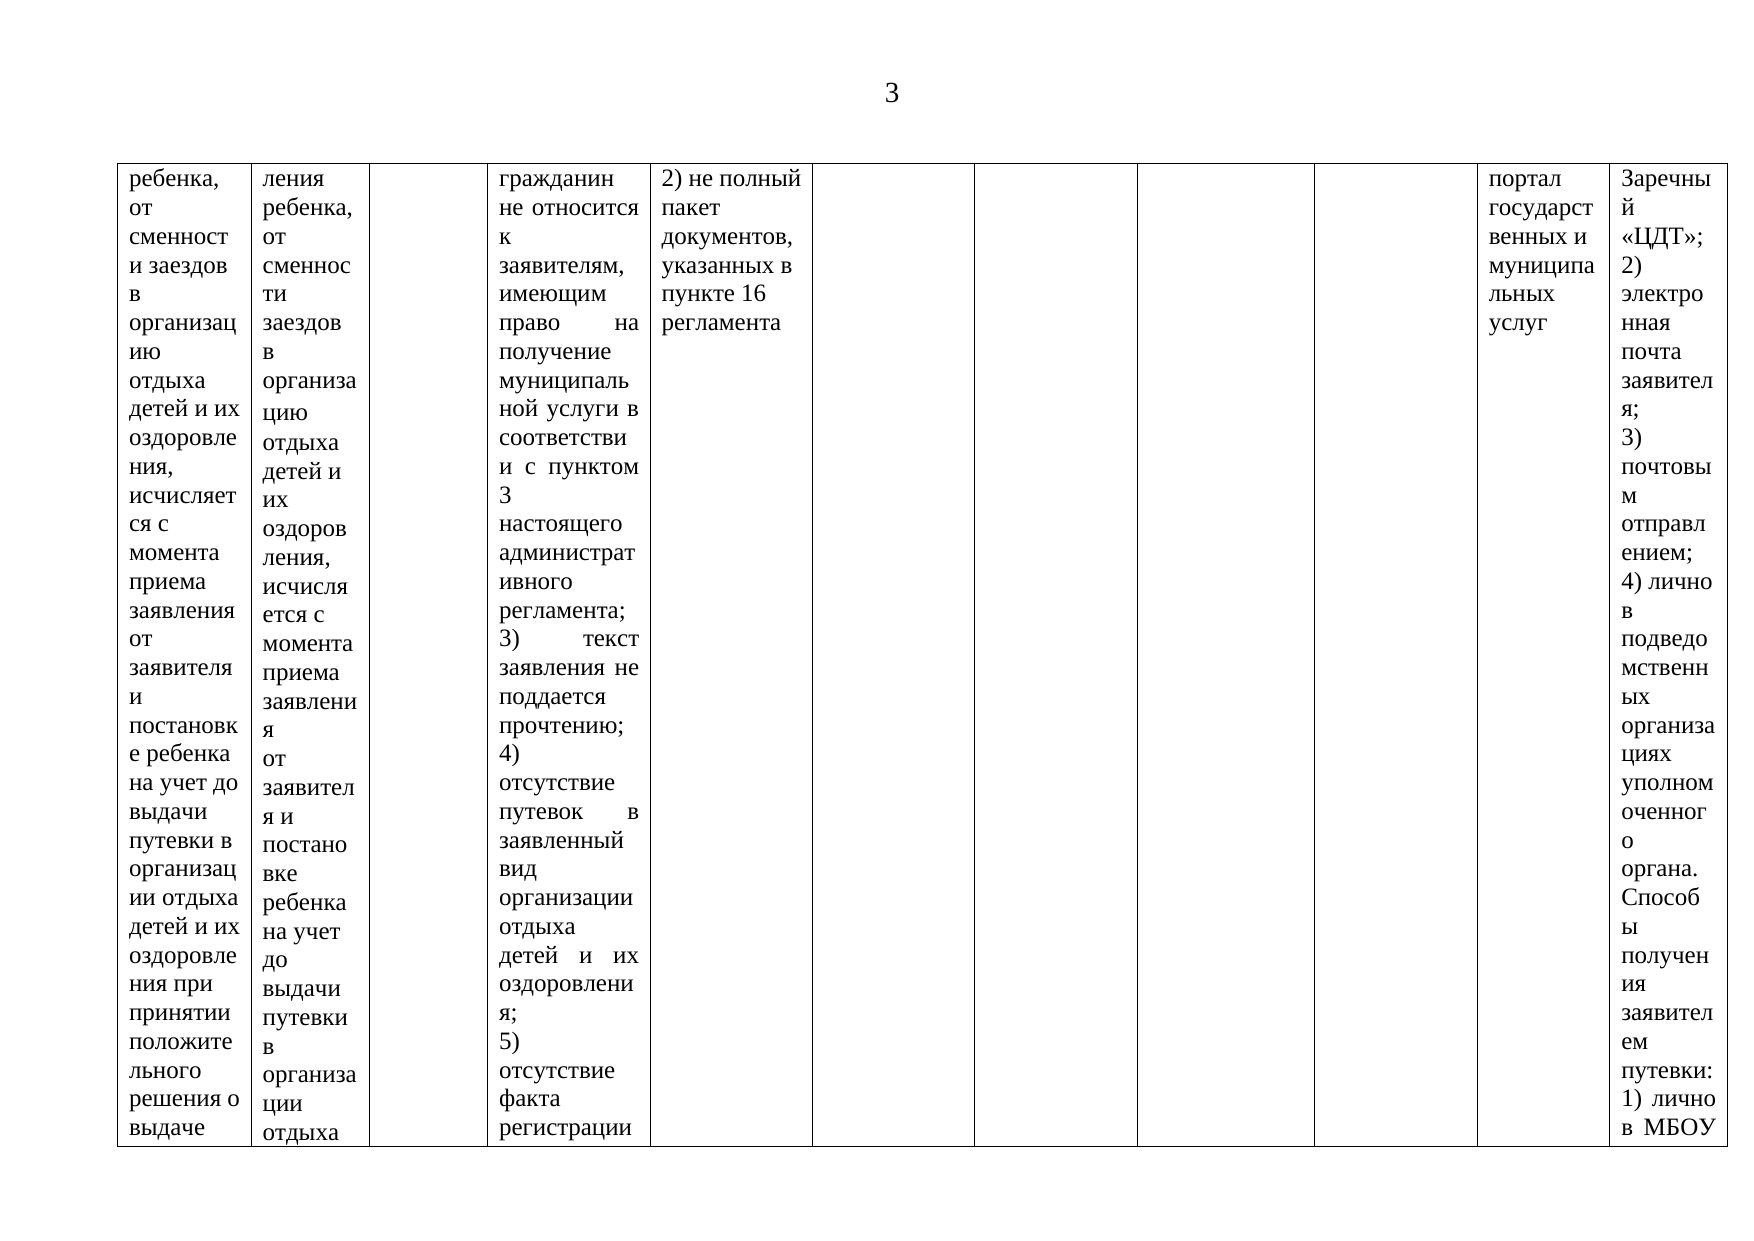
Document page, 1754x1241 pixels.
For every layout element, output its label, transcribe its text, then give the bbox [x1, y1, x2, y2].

table_cell [813, 164, 974, 1146]
table_cell ления ребенка, от сменности заездов в организацию отдыха детей и их оздоровления, исчисляется с момента приема заявления от заявителя и постановке ребенка на учет до выдачи путевки в организации отдыха [252, 164, 369, 1146]
table_cell Заречный «ЦДТ»; 2) электронная почта заявителя; 3) почтовым отправлением; 4) лично в подведомственных организациях уполномоченного органа. Способы получения заявителем путевки: 1) лично в МБОУ [1610, 164, 1727, 1146]
table_cell [975, 164, 1137, 1146]
table_cell [370, 164, 487, 1146]
table_cell гражданин не относится к заявителям, имеющим право на получение муниципальной услуги в соответствии с пунктом 3 настоящего административного регламента; 3) текст заявления не поддается прочтению; 4) отсутствие путевок в заявленный вид организации отдыха детей и их оздоровления; 5) отсутствие факта регистрации [488, 164, 650, 1146]
table_cell портал государственных и муниципальных услуг [1478, 164, 1609, 1146]
table_cell ребенка, от сменности заездов в организацию отдыха детей и их оздоровления, исчисляется с момента приема заявления от заявителя и постановке ребенка на учет до выдачи путевки в организации отдыха детей и их оздоровления при принятии положительного решения о выдаче [118, 164, 251, 1146]
table_cell [1138, 164, 1314, 1146]
table_cell 2) не полный пакет документов, указанных в пункте 16 регламента [651, 164, 812, 1146]
table_cell [1315, 164, 1477, 1146]
